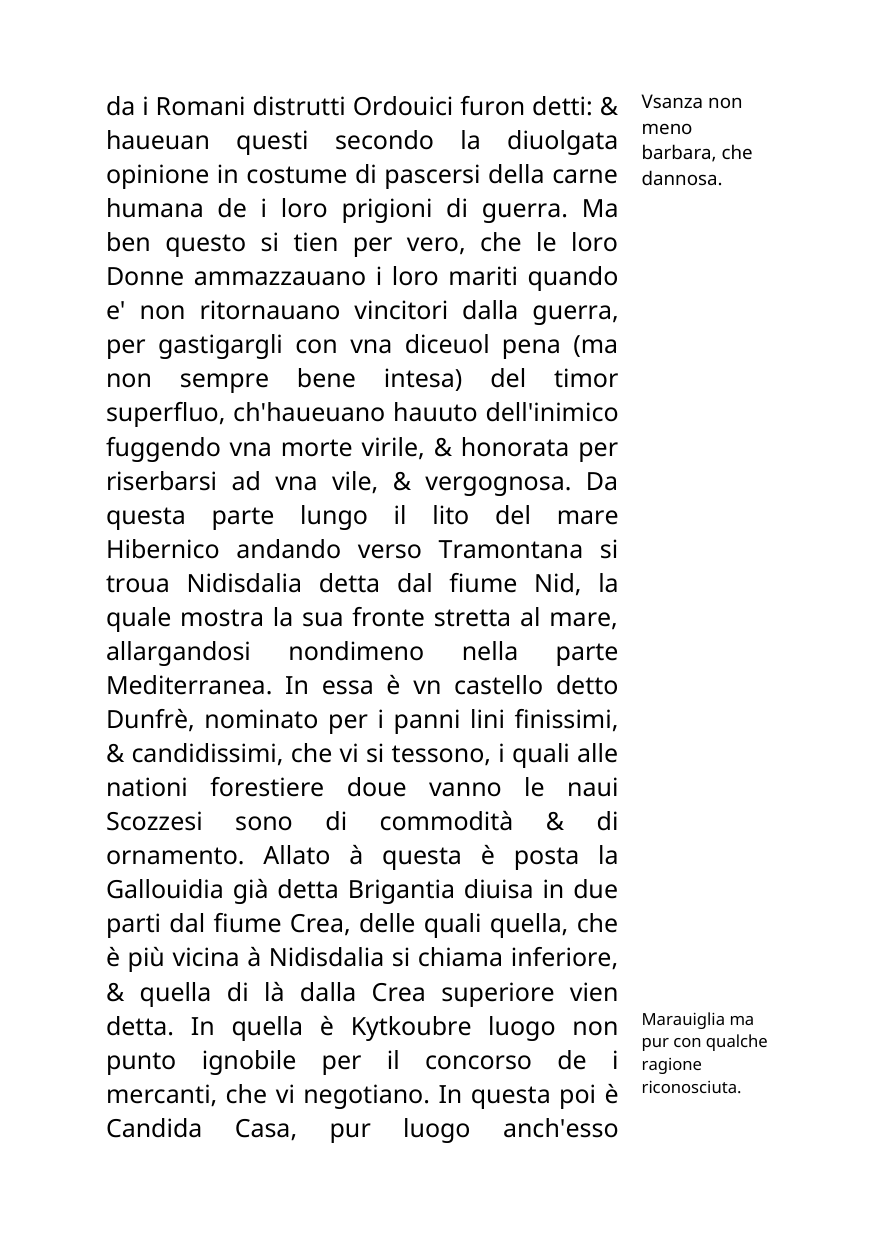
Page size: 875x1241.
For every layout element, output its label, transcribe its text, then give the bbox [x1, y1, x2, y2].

table_cell Vsanza non meno barbara, che dannosa. Marauiglia ma pur con qualche ragione riconosciuta. [630, 89, 779, 1144]
table_cell da i Romani distrutti Ordouici furon detti: & haueuan questi secondo la diuolgata opinione in costume di pascersi della carne humana de i loro prigioni di guerra. Ma ben questo si tien per vero, che le loro Donne ammazzauano i loro mariti quando e' non ritornauano vincitori dalla guerra, per gastigargli con vna diceuol pena (ma non sempre bene intesa) del timor superfluo, ch'haueuano hauuto dell'inimico fuggendo vna morte virile, & honorata per riserbarsi ad vna vile, & vergognosa. Da questa parte lungo il lito del mare Hibernico andando verso Tramontana si troua Nidisdalia detta dal fiume Nid, la quale mostra la sua fronte stretta al mare, allargandosi nondimeno nella parte Mediterranea. In essa è vn castello detto Dunfrè, nominato per i panni lini finissimi, & candidissimi, che vi si tessono, i quali alle nationi forestiere doue vanno le naui Scozzesi sono di commodità & di ornamento. Allato à questa è posta la Gallouidia già detta Brigantia diuisa in due parti dal fiume Crea, delle quali quella, che è più vicina à Nidisdalia si chiama inferiore, & quella di là dalla Crea superiore vien detta. In quella è Kytkoubre luogo non punto ignobile per il concorso de i mercanti, che vi negotiano. In questa poi è Candida Casa, pur luogo anch'esso [95, 89, 630, 1144]
